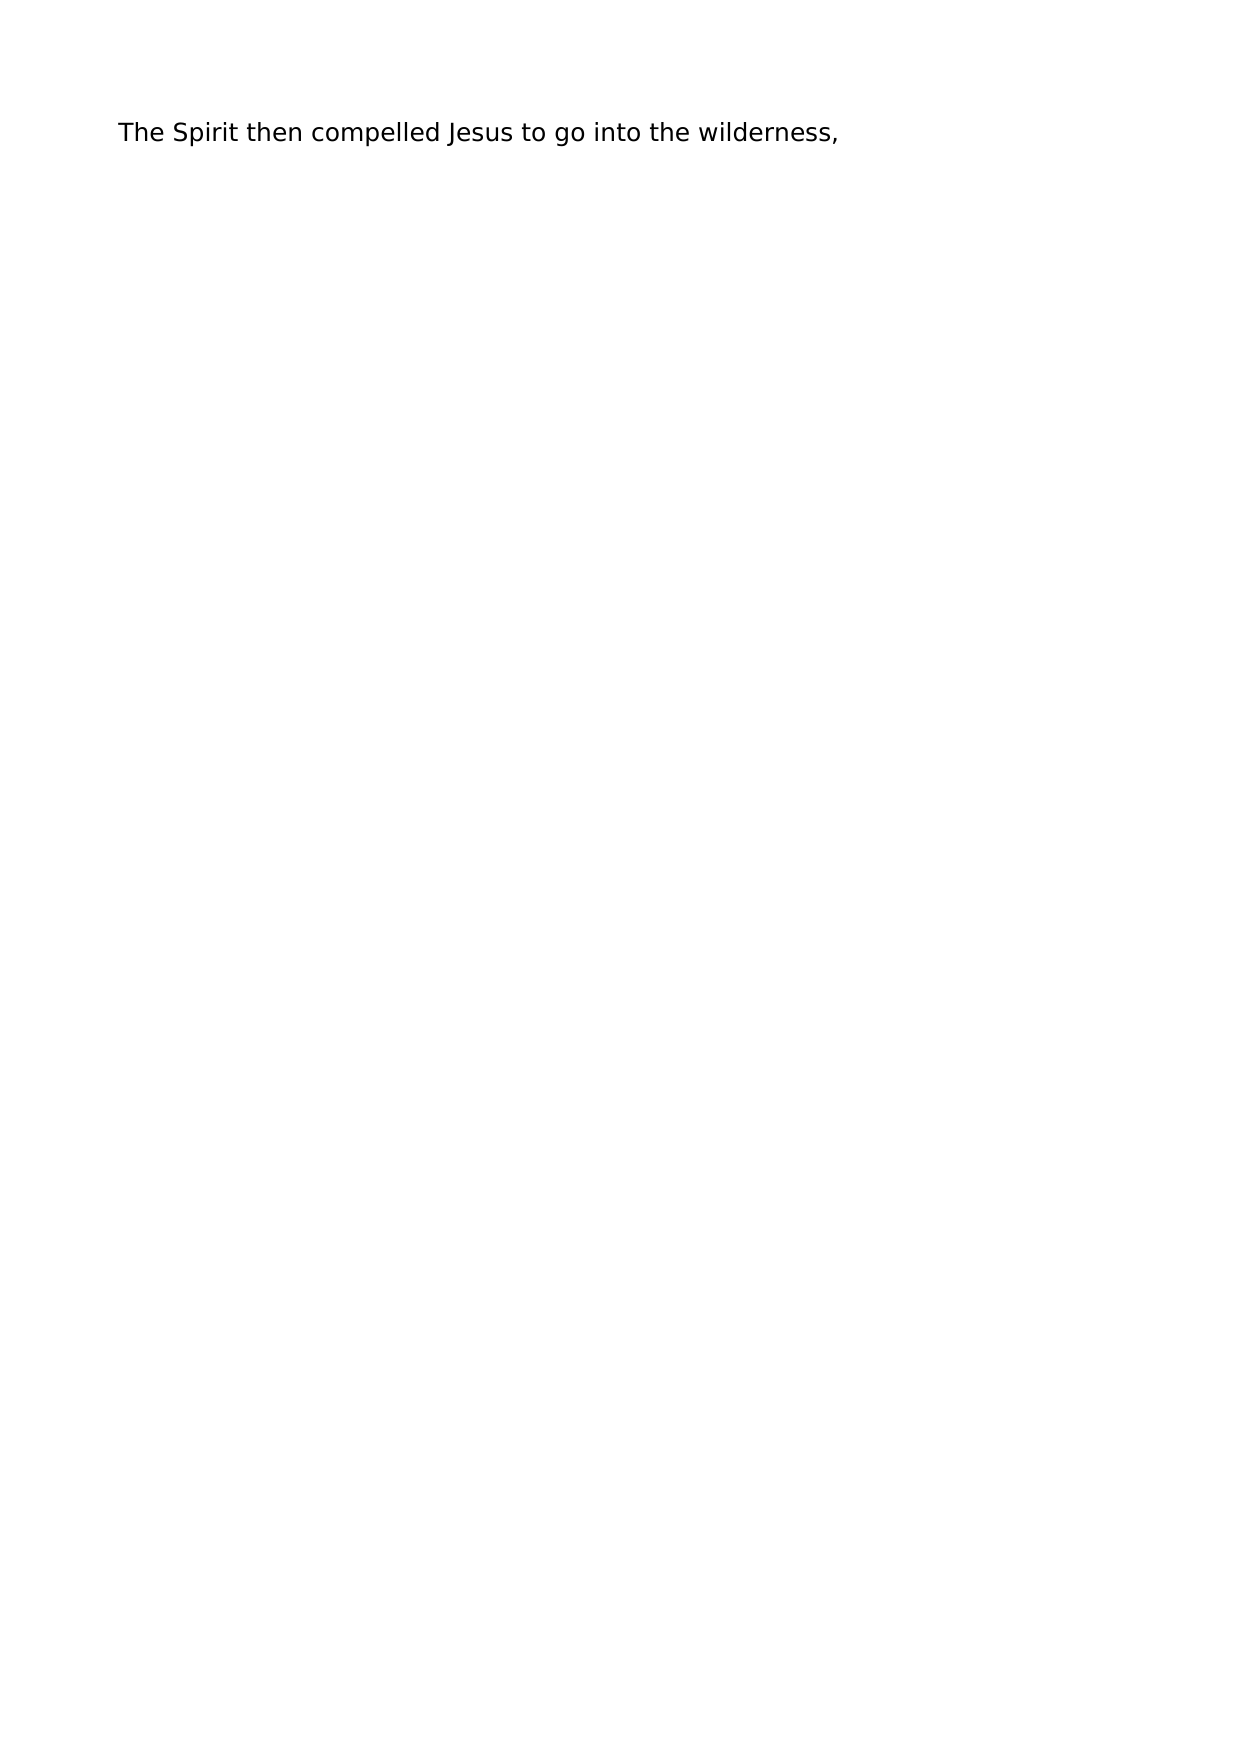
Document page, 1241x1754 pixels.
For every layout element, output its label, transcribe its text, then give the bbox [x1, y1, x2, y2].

text The Spirit then compelled Jesus to go into the wilderness, [118, 118, 1122, 147]
